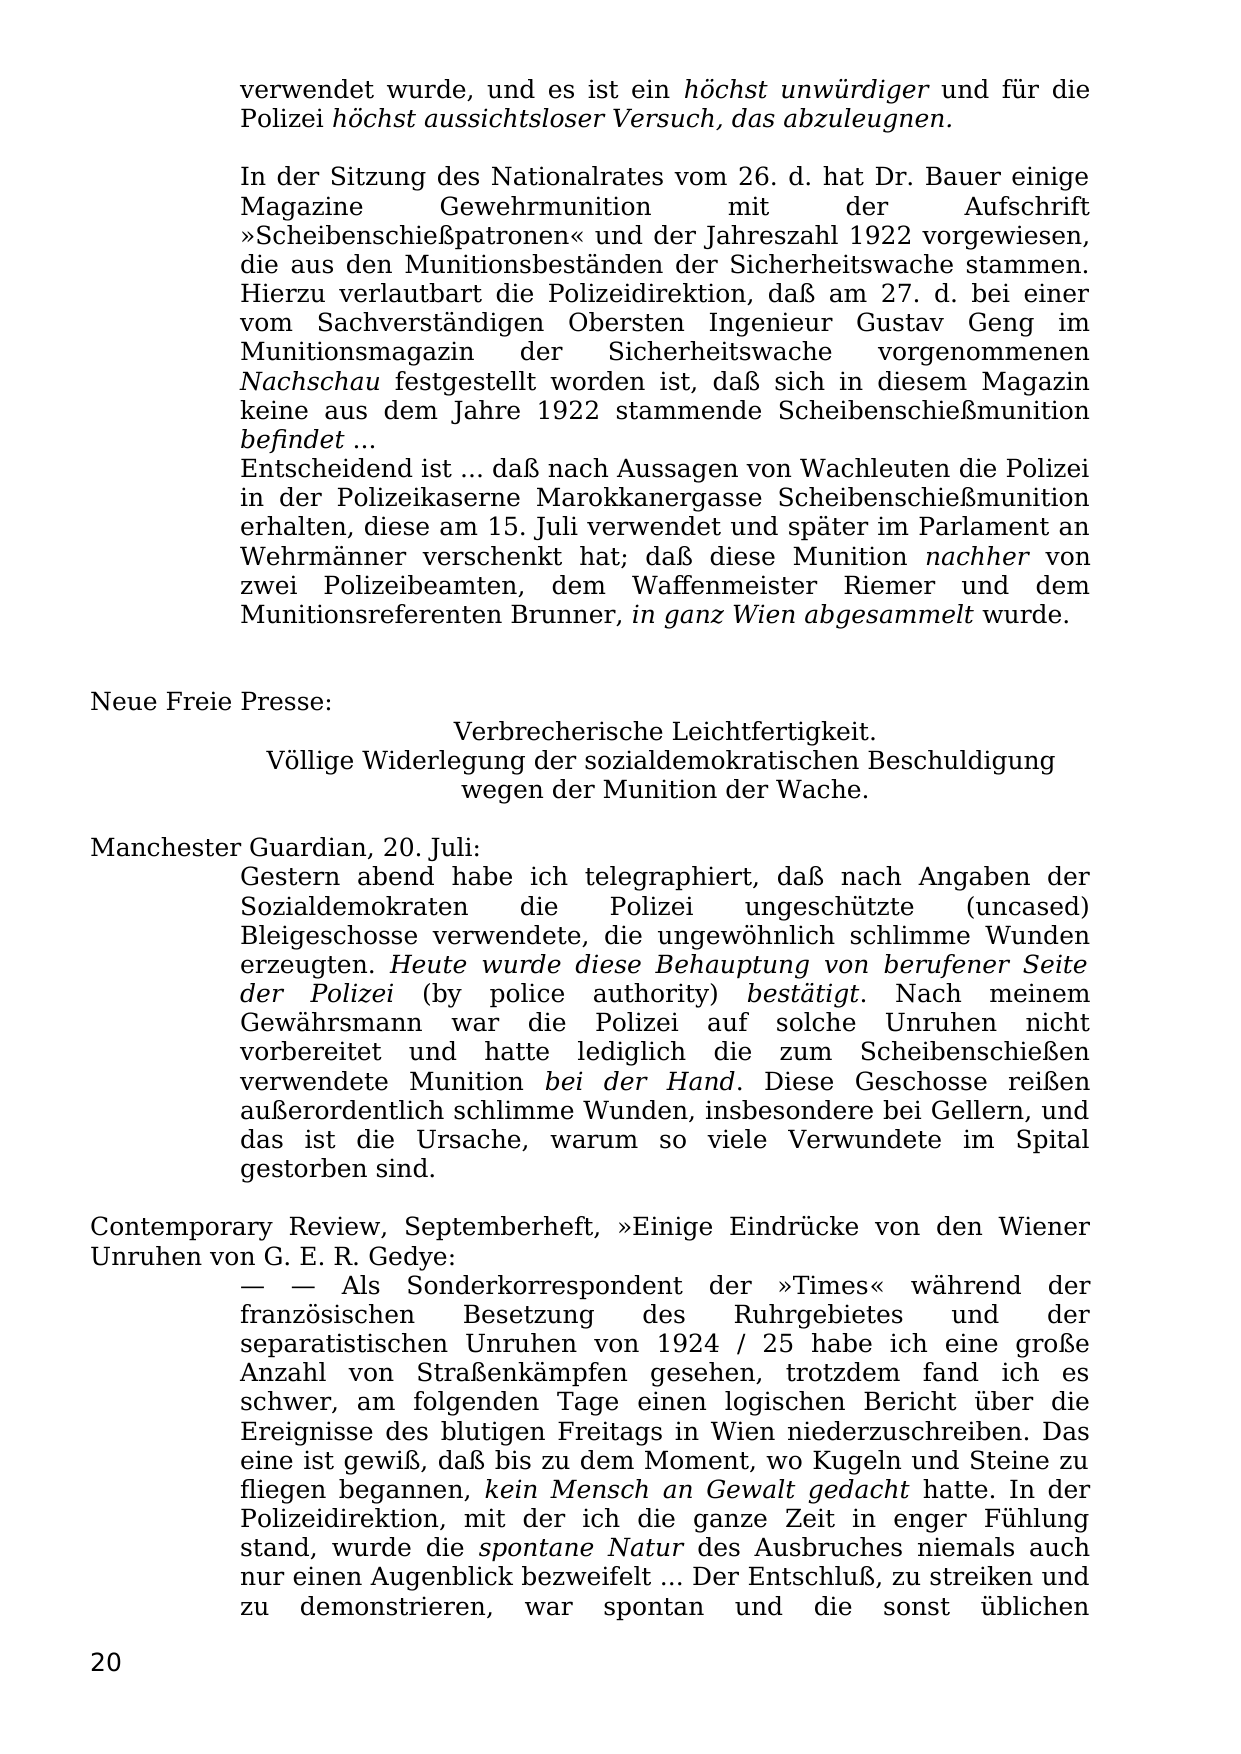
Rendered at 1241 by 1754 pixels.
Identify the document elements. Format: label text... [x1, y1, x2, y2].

text In der Sitzung des Nationalrates vom 26. d. hat Dr. Bauer einige Magazine Gewehrmunition mit der Aufschrift »Scheibenschießpatronen« und der Jahreszahl 1922 vorgewiesen, die aus den Munitionsbeständen der Sicherheitswache stammen. Hierzu verlautbart die Polizeidirektion, daß am 27. d. bei einer vom Sachverständigen Obersten Ingenieur Gustav Geng im Munitionsmagazin der Sicherheitswache vorgenommenen Nachschau festgestellt worden ist, daß sich in diesem Magazin keine aus dem Jahre 1922 stammende Scheibenschießmunition befindet ... [240, 162, 1091, 454]
text Manchester Guardian, 20. Juli: [90, 833, 1091, 862]
text verwendet wurde, und es ist ein höchst unwürdiger und für die Polizei höchst aussichtsloser Versuch, das abzuleugnen. [240, 75, 1091, 133]
text Contemporary Review, Septemberheft, »Einige Eindrücke von den Wiener Unruhen von G. E. R. Gedye: [90, 1212, 1091, 1271]
text Völlige Widerlegung der sozialdemokratischen Beschuldigung wegen der Munition der Wache. [240, 746, 1091, 804]
text Neue Freie Presse: [90, 687, 1091, 717]
text — — Als Sonderkorrespondent der »Times« während der französischen Besetzung des Ruhrgebietes und der separatistischen Unruhen von 1924 / 25 habe ich eine große Anzahl von Straßenkämpfen gesehen, trotzdem fand ich es schwer, am folgenden Tage einen logischen Bericht über die Ereignisse des blutigen Freitags in Wien niederzuschreiben. Das eine ist gewiß, daß bis zu dem Moment, wo Kugeln und Steine zu fliegen begannen, kein Mensch an Gewalt gedacht hatte. In der Polizeidirektion, mit der ich die ganze Zeit in enger Fühlung stand, wurde die spontane Natur des Ausbruches niemals auch nur einen Augenblick bezweifelt ... Der Entschluß, zu streiken und zu demonstrieren, war spontan und die sonst üblichen [240, 1271, 1091, 1621]
text Verbrecherische Leichtfertigkeit. [240, 717, 1091, 746]
text Gestern abend habe ich telegraphiert, daß nach Angaben der Sozialdemokraten die Polizei ungeschützte (uncased) Bleigeschosse verwendete, die ungewöhnlich schlimme Wunden erzeugten. Heute wurde diese Behauptung von berufener Seite der Polizei (by police authority) bestätigt. Nach meinem Gewährsmann war die Polizei auf solche Unruhen nicht vorbereitet und hatte lediglich die zum Scheibenschießen verwendete Munition bei der Hand. Diese Geschosse reißen außerordentlich schlimme Wunden, insbesondere bei Gellern, und das ist die Ursache, warum so viele Verwundete im Spital gestorben sind. [240, 862, 1091, 1183]
text Entscheidend ist ... daß nach Aussagen von Wachleuten die Polizei in der Polizeikaserne Marokkanergasse Scheibenschießmunition erhalten, diese am 15. Juli verwendet und später im Parlament an Wehrmänner verschenkt hat; daß diese Munition nachher von zwei Polizeibeamten, dem Waffenmeister Riemer und dem Munitionsreferenten Brunner, in ganz Wien abgesammelt wurde. [240, 454, 1091, 629]
